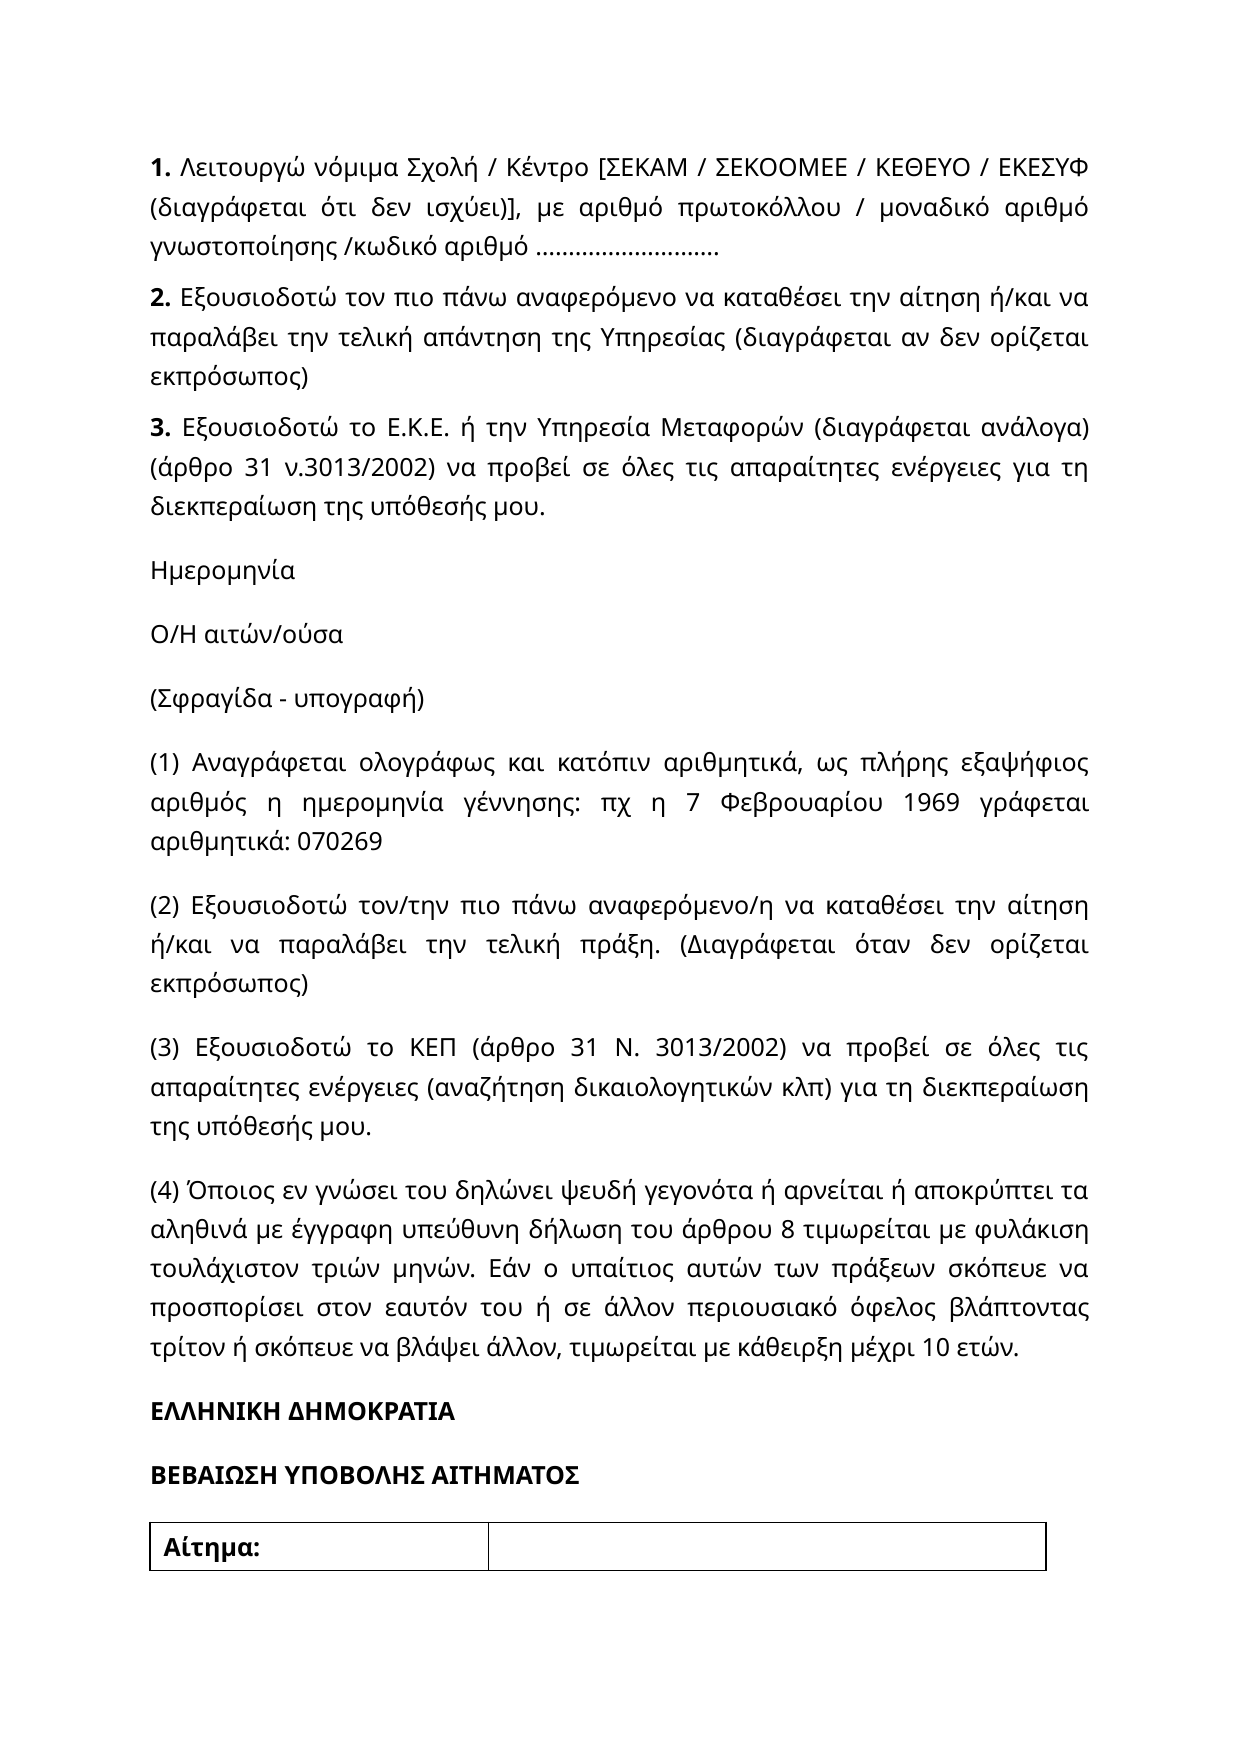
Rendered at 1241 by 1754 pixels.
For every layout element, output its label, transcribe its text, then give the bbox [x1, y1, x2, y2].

text ΒΕΒΑΙΩΣΗ ΥΠΟΒΟΛΗΣ ΑΙΤΗΜΑΤΟΣ [150, 1457, 1090, 1492]
text ΕΛΛΗΝΙΚΗ ΔΗΜΟΚΡΑΤΙΑ [150, 1393, 1090, 1427]
text Ο/Η αιτών/ούσα [150, 617, 1090, 651]
text (Σφραγίδα - υπογραφή) [150, 681, 1090, 715]
text 3. Εξουσιοδοτώ το Ε.Κ.Ε. ή την Υπηρεσία Μεταφορών (διαγράφεται ανάλογα) (άρθρο 31 ν.3013/2002) να προβεί σε όλες τις απαραίτητες ενέργειες για τη διεκπεραίωση της υπόθεσής μου. [150, 410, 1090, 522]
text (4) Όποιος εν γνώσει του δηλώνει ψευδή γεγονότα ή αρνείται ή αποκρύπτει τα αληθινά με έγγραφη υπεύθυνη δήλωση του άρθρου 8 τιμωρείται με φυλάκιση τουλάχιστον τριών μηνών. Εάν ο υπαίτιος αυτών των πράξεων σκόπευε να προσπορίσει στον εαυτόν του ή σε άλλον περιουσιακό όφελος βλάπτοντας τρίτον ή σκόπευε να βλάψει άλλον, τιμωρείται με κάθειρξη μέχρι 10 ετών. [150, 1172, 1090, 1363]
text (2) Εξουσιοδοτώ τον/την πιο πάνω αναφερόμενο/η να καταθέσει την αίτηση ή/και να παραλάβει την τελική πράξη. (Διαγράφεται όταν δεν ορίζεται εκπρόσωπος) [150, 887, 1090, 1000]
table_header [489, 1523, 1045, 1570]
table_header Αίτημα: [151, 1523, 488, 1570]
text 2. Εξουσιοδοτώ τον πιο πάνω αναφερόμενο να καταθέσει την αίτηση ή/και να παραλάβει την τελική απάντηση της Υπηρεσίας (διαγράφεται αν δεν ορίζεται εκπρόσωπος) [150, 280, 1090, 392]
text 1. Λειτουργώ νόμιμα Σχολή / Κέντρο [ΣΕΚΑΜ / ΣΕΚΟΟΜΕΕ / ΚΕΘΕΥΟ / ΕΚΕΣΥΦ (διαγράφεται ότι δεν ισχύει)], με αριθμό πρωτοκόλλου / μοναδικό αριθμό γνωστοποίησης /κωδικό αριθμό ………………………. [150, 150, 1090, 262]
text (3) Εξουσιοδοτώ το ΚΕΠ (άρθρο 31 Ν. 3013/2002) να προβεί σε όλες τις απαραίτητες ενέργειες (αναζήτηση δικαιολογητικών κλπ) για τη διεκπεραίωση της υπόθεσής μου. [150, 1030, 1090, 1142]
text Ημερομηνία [150, 552, 1090, 587]
text (1) Αναγράφεται ολογράφως και κατόπιν αριθμητικά, ως πλήρης εξαψήφιος αριθμός η ημερομηνία γέννησης: πχ η 7 Φεβρουαρίου 1969 γράφεται αριθμητικά: 070269 [150, 745, 1090, 857]
